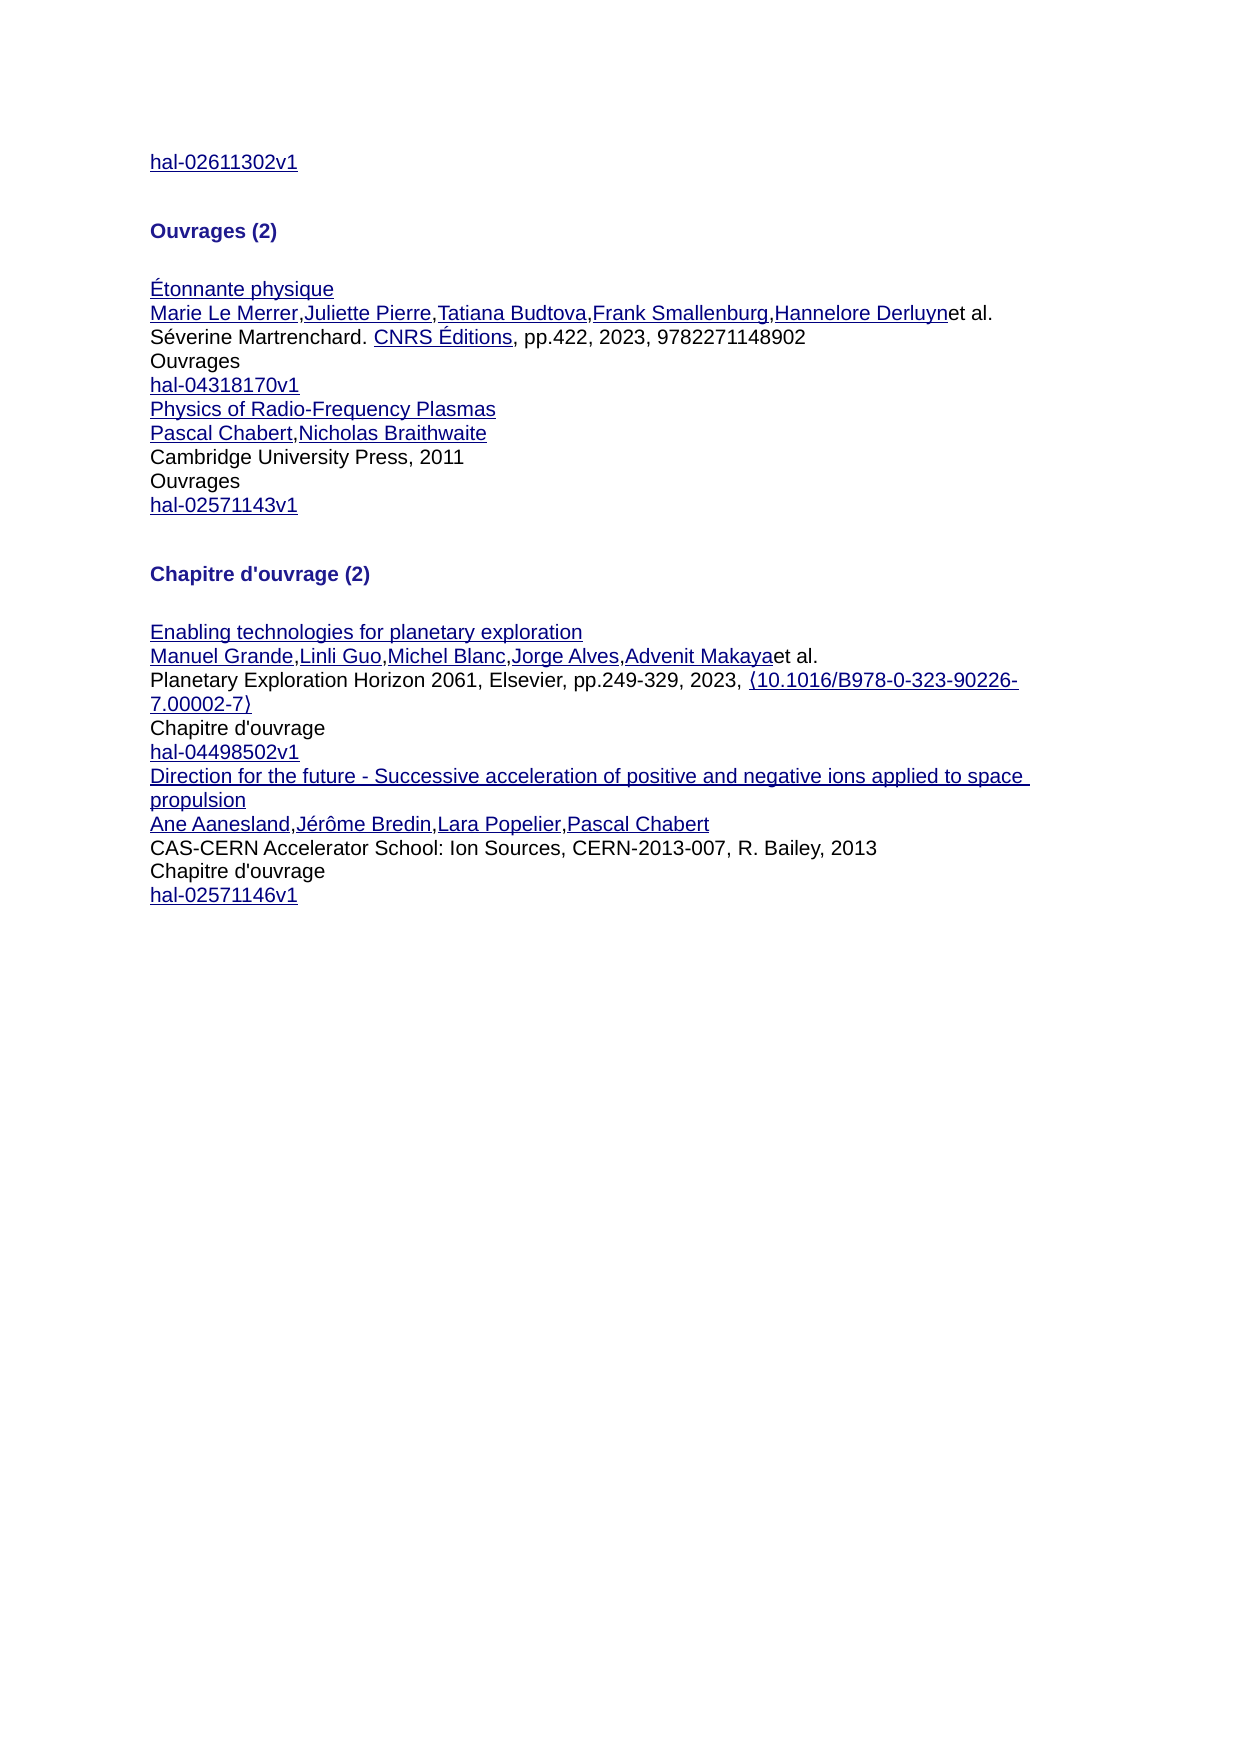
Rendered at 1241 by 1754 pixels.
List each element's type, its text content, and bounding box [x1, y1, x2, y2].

table_header Étonnante physique Marie Le Merrer,Juliette Pierre,Tatiana Budtova,Frank Smallenburg,Hannelore Derluynet al. Séverine Martrenchard. CNRS Éditions, pp.422, 2023, 9782271148902 Ouvrages hal-04318170v1 [150, 277, 1090, 397]
table_cell Direction for the future - Successive acceleration of positive and negative ions applied to space propulsion Ane Aanesland,Jérôme Bredin,Lara Popelier,Pascal Chabert CAS-CERN Accelerator School: Ion Sources, CERN-2013-007, R. Bailey, 2013 Chapitre d'ouvrage hal-02571146v1 [150, 764, 1090, 907]
subtitle Ouvrages (2) [150, 219, 1090, 243]
table_cell Physics of Radio-Frequency Plasmas Pascal Chabert,Nicholas Braithwaite Cambridge University Press, 2011 Ouvrages hal-02571143v1 [150, 397, 1090, 517]
table_cell hal-02611302v1 [150, 150, 1090, 174]
table_header Enabling technologies for planetary exploration Manuel Grande,Linli Guo,Michel Blanc,Jorge Alves,Advenit Makayaet al. Planetary Exploration Horizon 2061, Elsevier, pp.249-329, 2023, ⟨10.1016/B978-0-323-90226-7.00002-7⟩ Chapitre d'ouvrage hal-04498502v1 [150, 620, 1090, 763]
subtitle Chapitre d'ouvrage (2) [150, 561, 1090, 585]
